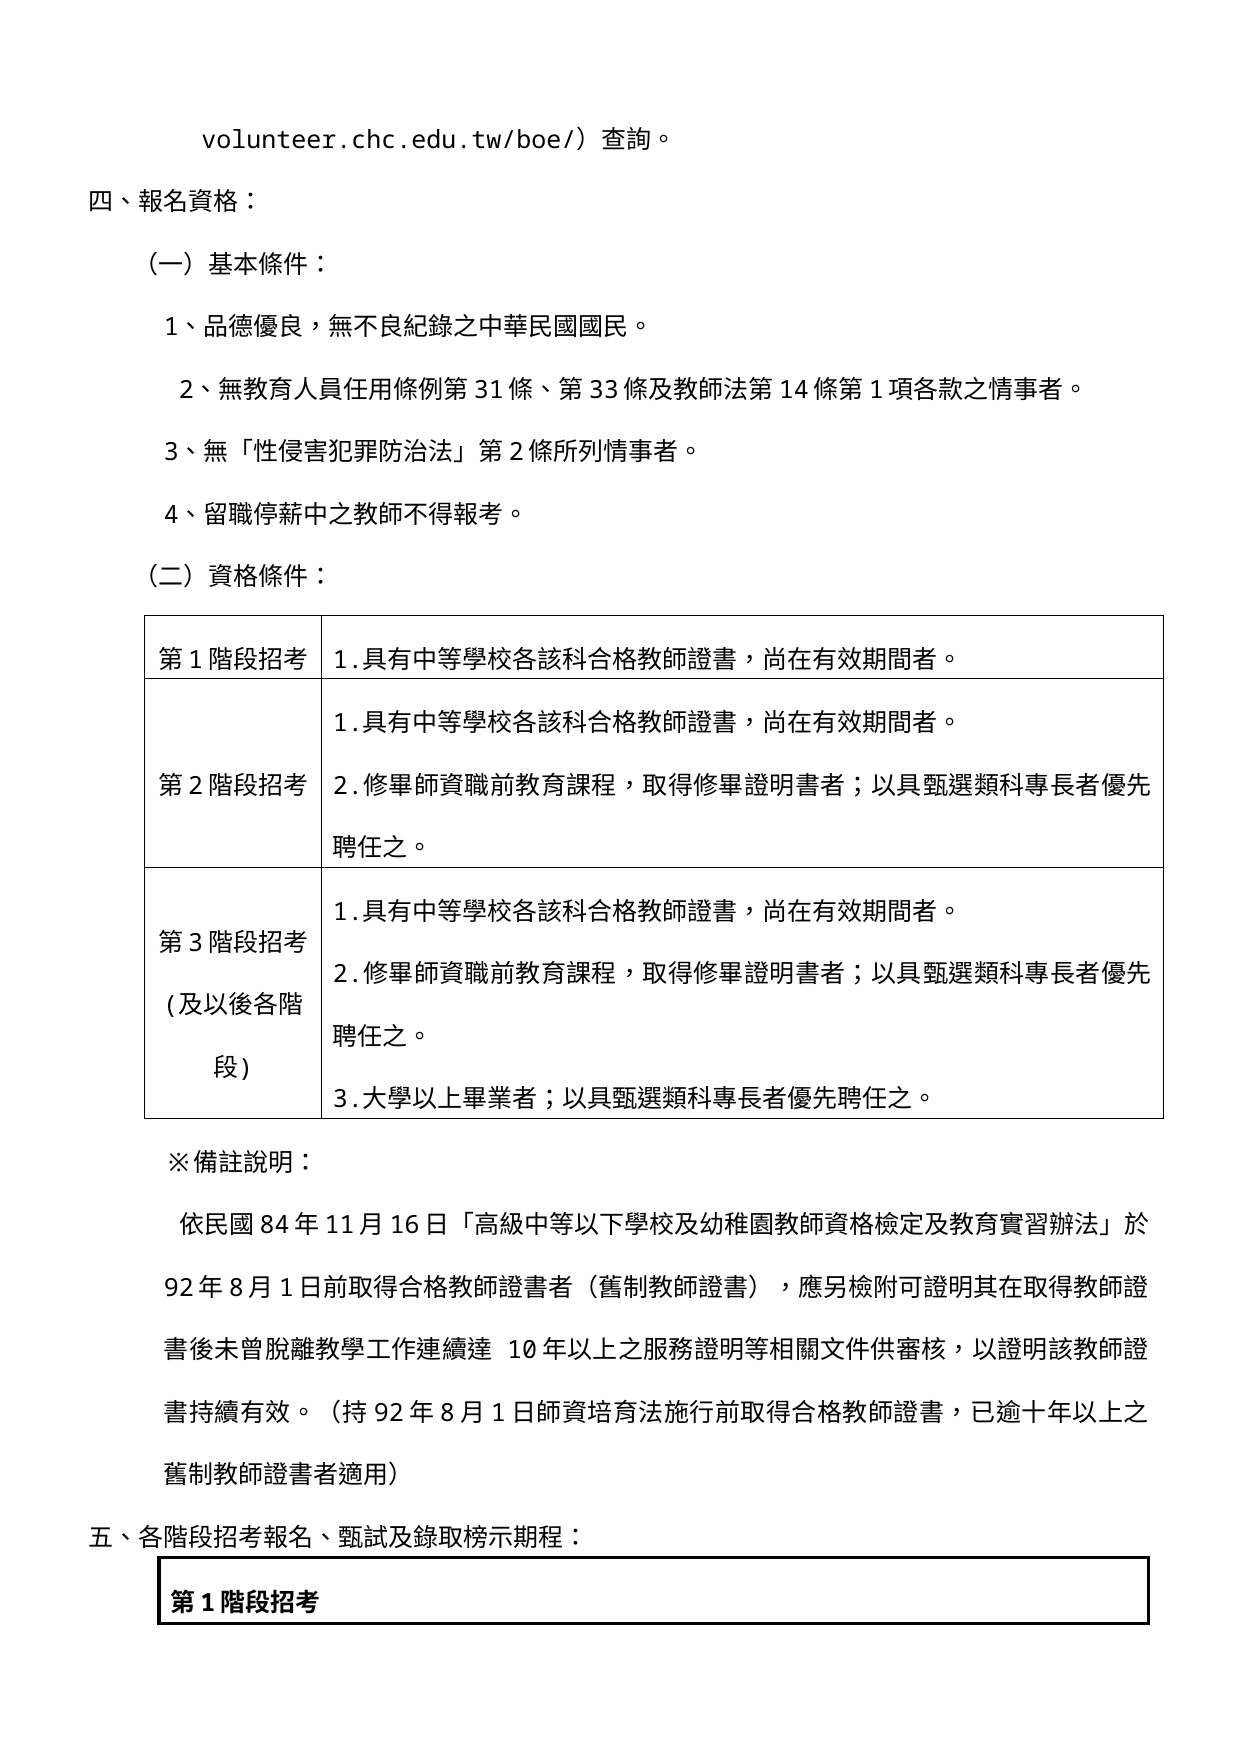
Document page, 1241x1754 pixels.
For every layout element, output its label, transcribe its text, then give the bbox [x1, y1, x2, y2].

text 3、無「性侵害犯罪防治法」第2條所列情事者。 [89, 408, 1152, 471]
text （二）資格條件： [89, 533, 1152, 596]
text 五、各階段招考報名、甄試及錄取榜示期程： [89, 1494, 1152, 1556]
text ※備註說明： [164, 1119, 1152, 1181]
table_cell 1.具有中等學校各該科合格教師證書，尚在有效期間者。 2.修畢師資職前教育課程，取得修畢證明書者；以具甄選類科專長者優先聘任之。 [322, 679, 1163, 867]
table_cell 1.具有中等學校各該科合格教師證書，尚在有效期間者。 2.修畢師資職前教育課程，取得修畢證明書者；以具甄選類科專長者優先聘任之。 3.大學以上畢業者；以具甄選類科專長者優先聘任之。 [322, 868, 1163, 1118]
table_header 第1階段招考 [161, 1559, 1147, 1622]
text （一）基本條件： [89, 221, 1152, 283]
table_cell 第2階段招考 [145, 679, 321, 867]
text volunteer.chc.edu.tw/boe/）查詢。 [89, 96, 1152, 158]
table_header 第1階段招考 [145, 616, 321, 678]
text 依民國84年11月16日「高級中等以下學校及幼稚園教師資格檢定及教育實習辦法」於92年8月1日前取得合格教師證書者（舊制教師證書），應另檢附可證明其在取得教師證書後未曾脫離教學工作連續達 10年以上之服務證明等相關文件供審核，以證明該教師證書持續有效。（持92年8月1日師資培育法施行前取得合格教師證書，已逾十年以上之舊制教師證書者適用） [89, 1181, 1152, 1494]
table_header 1.具有中等學校各該科合格教師證書，尚在有效期間者。 [322, 616, 1163, 678]
text 2、無教育人員任用條例第31條、第33條及教師法第14條第1項各款之情事者。 [89, 346, 1152, 408]
text 4、留職停薪中之教師不得報考。 [89, 471, 1152, 533]
text 四、報名資格： [89, 158, 1152, 221]
text 1、品德優良，無不良紀錄之中華民國國民。 [89, 283, 1152, 346]
table_cell 第3階段招考(及以後各階段) [145, 868, 321, 1118]
